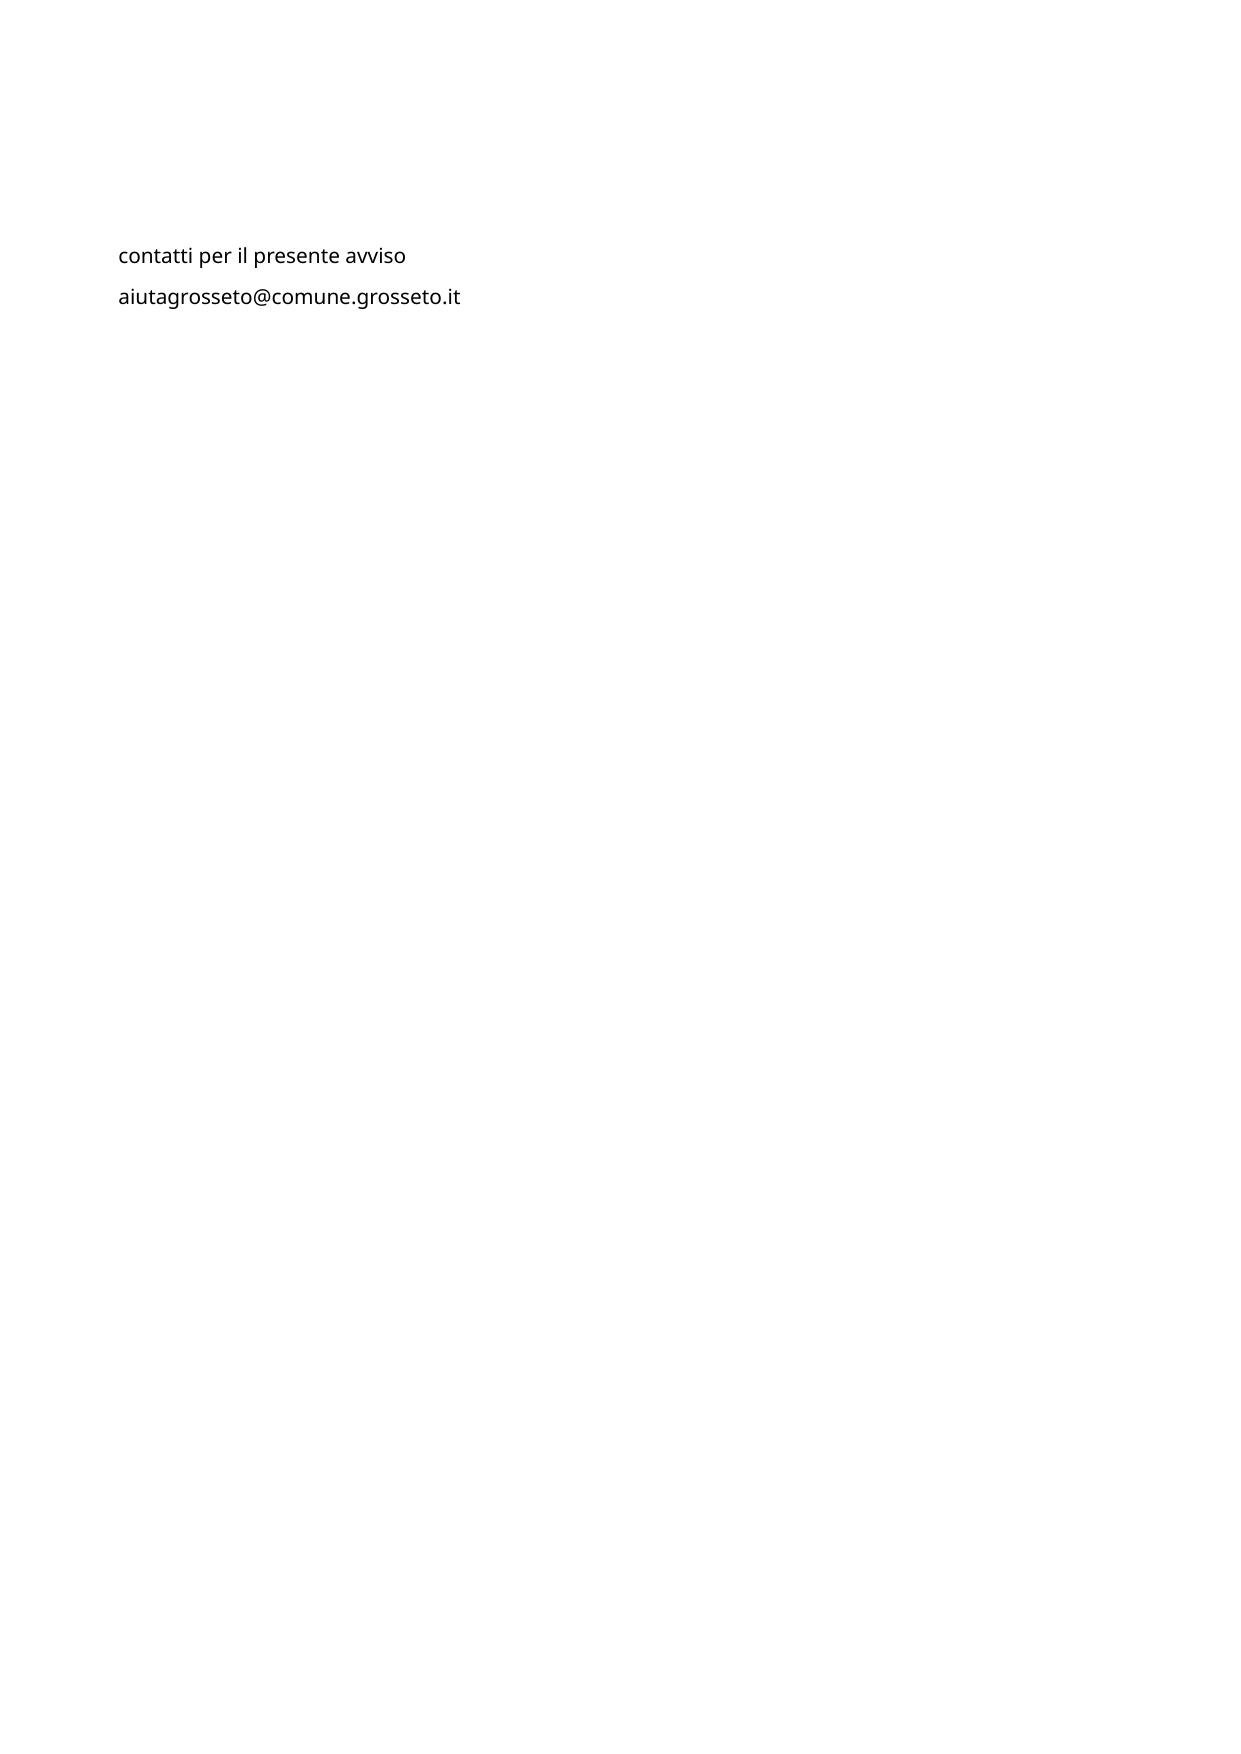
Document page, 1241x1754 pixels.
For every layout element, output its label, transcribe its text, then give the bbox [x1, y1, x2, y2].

text aiutagrosseto@comune.grosseto.it [118, 282, 1122, 310]
text contatti per il presente avviso [118, 241, 1122, 269]
